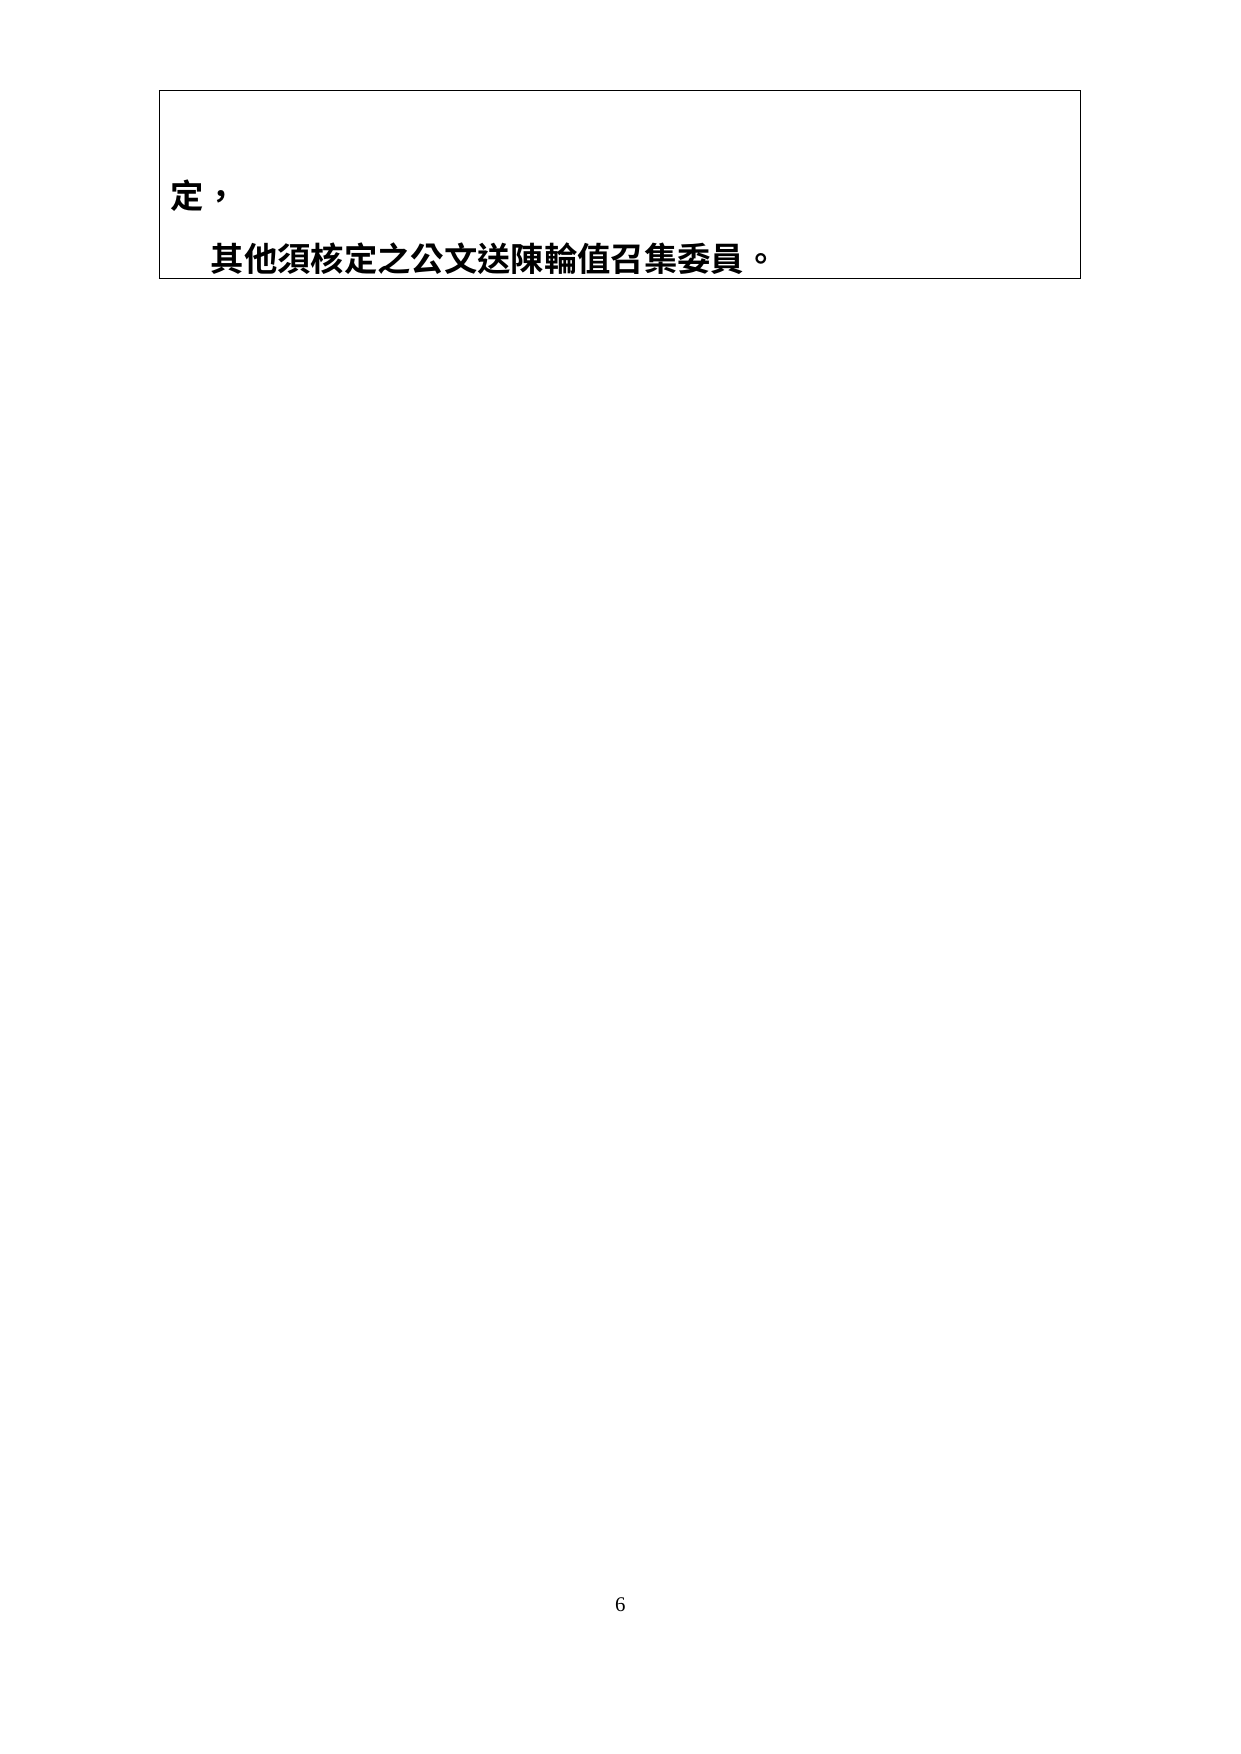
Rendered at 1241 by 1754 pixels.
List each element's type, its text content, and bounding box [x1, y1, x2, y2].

table_cell 定， 其他須核定之公文送陳輪值召集委員。 [160, 91, 1080, 277]
